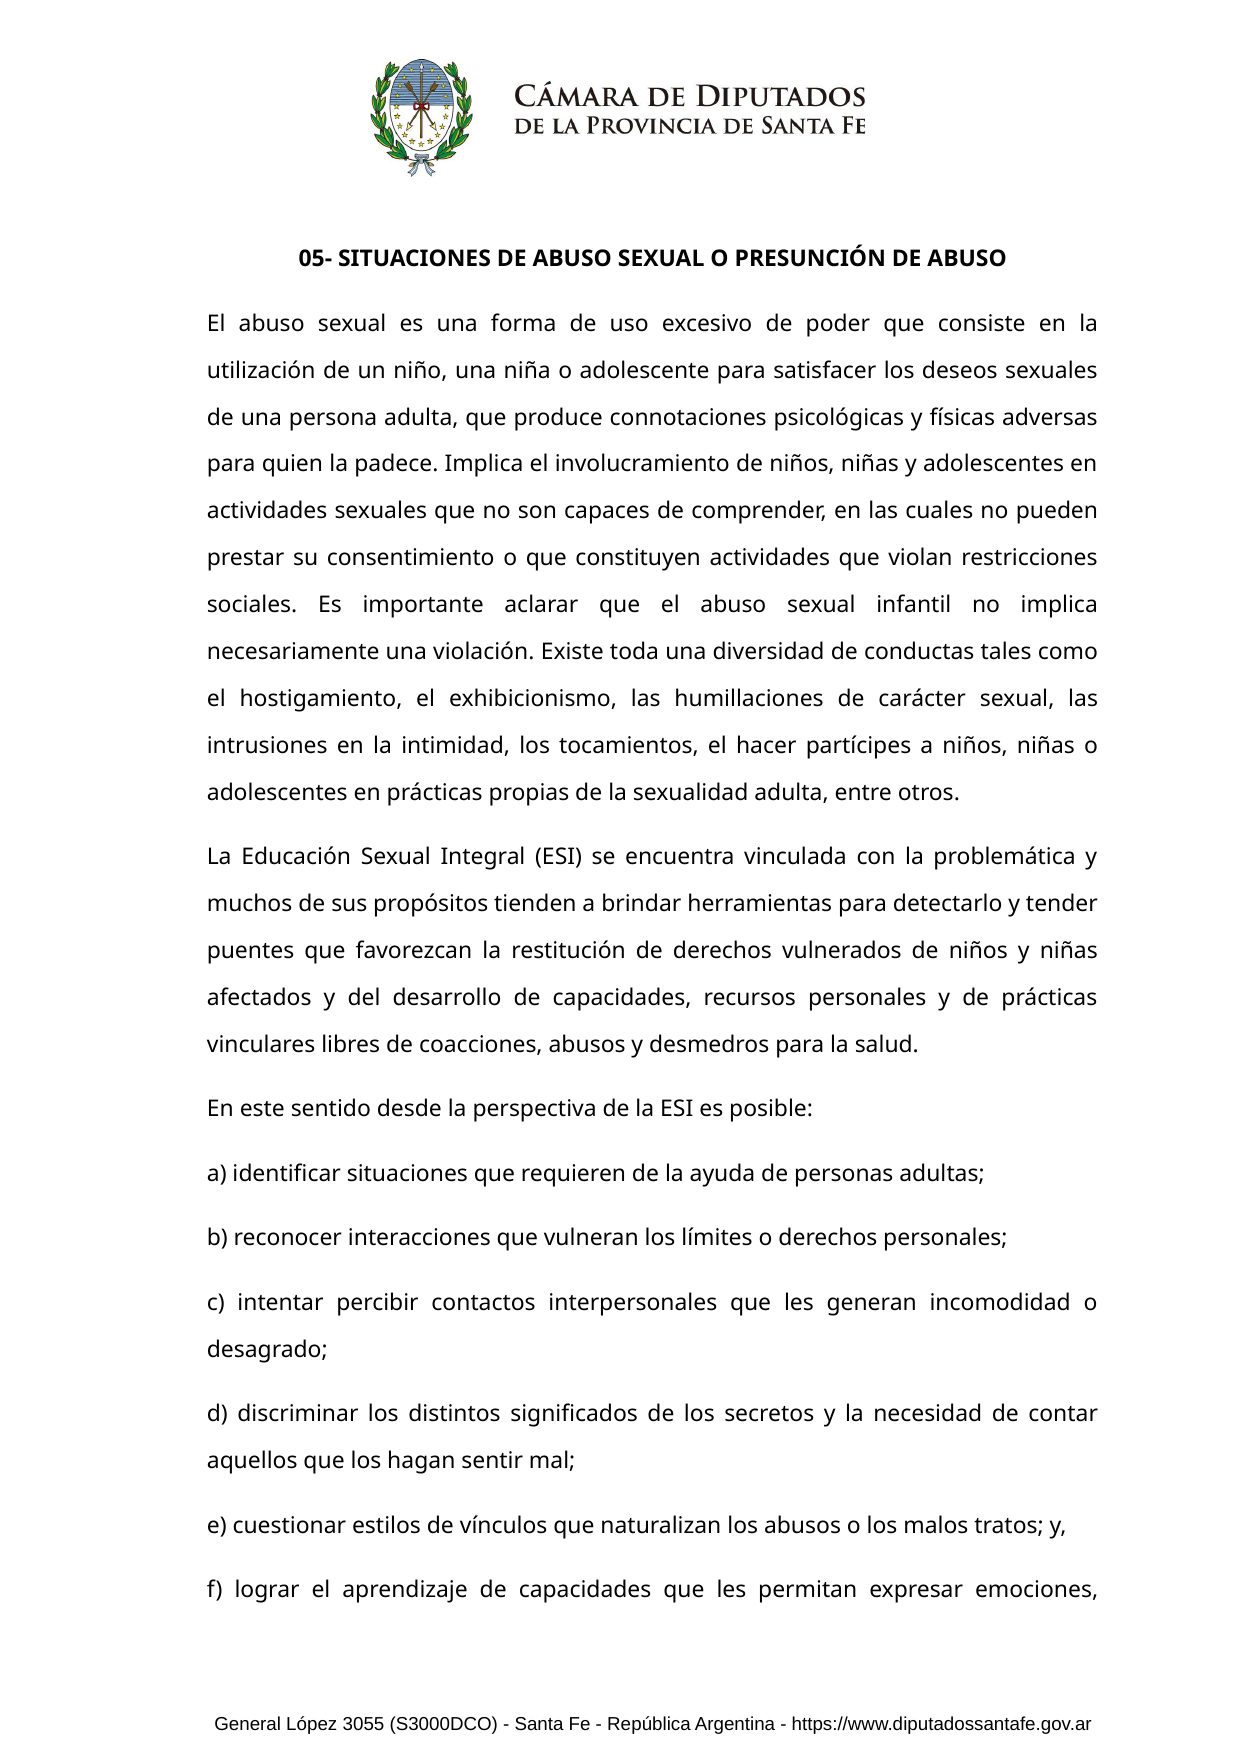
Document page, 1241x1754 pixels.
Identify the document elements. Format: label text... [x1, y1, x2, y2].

text e) cuestionar estilos de vínculos que naturalizan los abusos o los malos tratos; y, [207, 1509, 1099, 1540]
text 05- SITUACIONES DE ABUSO SEXUAL O PRESUNCIÓN DE ABUSO [207, 242, 1099, 273]
text b) reconocer interacciones que vulneran los límites o derechos personales; [207, 1221, 1099, 1253]
text c) intentar percibir contactos interpersonales que les generan incomodidad o desagrado; [207, 1286, 1099, 1364]
picture [370, 59, 866, 181]
text a) identificar situaciones que requieren de la ayuda de personas adultas; [207, 1157, 1099, 1188]
text El abuso sexual es una forma de uso excesivo de poder que consiste en la utilización de un niño, una niña o adolescente para satisfacer los deseos sexuales de una persona adulta, que produce connotaciones psicológicas y físicas adversas para quien la padece. Implica el involucramiento de niños, niñas y adolescentes en actividades sexuales que no son capaces de comprender, en las cuales no pueden prestar su consentimiento o que constituyen actividades que violan restricciones sociales. Es importante aclarar que el abuso sexual infantil no implica necesariamente una violación. Existe toda una diversidad de conductas tales como el hostigamiento, el exhibicionismo, las humillaciones de carácter sexual, las intrusiones en la intimidad, los tocamientos, el hacer partícipes a niños, niñas o adolescentes en prácticas propias de la sexualidad adulta, entre otros. [207, 307, 1099, 807]
text f) lograr el aprendizaje de capacidades que les permitan expresar emociones, [207, 1573, 1099, 1605]
text La Educación Sexual Integral (ESI) se encuentra vinculada con la problemática y muchos de sus propósitos tienden a brindar herramientas para detectarlo y tender puentes que favorezcan la restitución de derechos vulnerados de niños y niñas afectados y del desarrollo de capacidades, recursos personales y de prácticas vinculares libres de coacciones, abusos y desmedros para la salud. [207, 840, 1099, 1059]
text d) discriminar los distintos significados de los secretos y la necesidad de contar aquellos que los hagan sentir mal; [207, 1397, 1099, 1476]
text En este sentido desde la perspectiva de la ESI es posible: [207, 1092, 1099, 1123]
